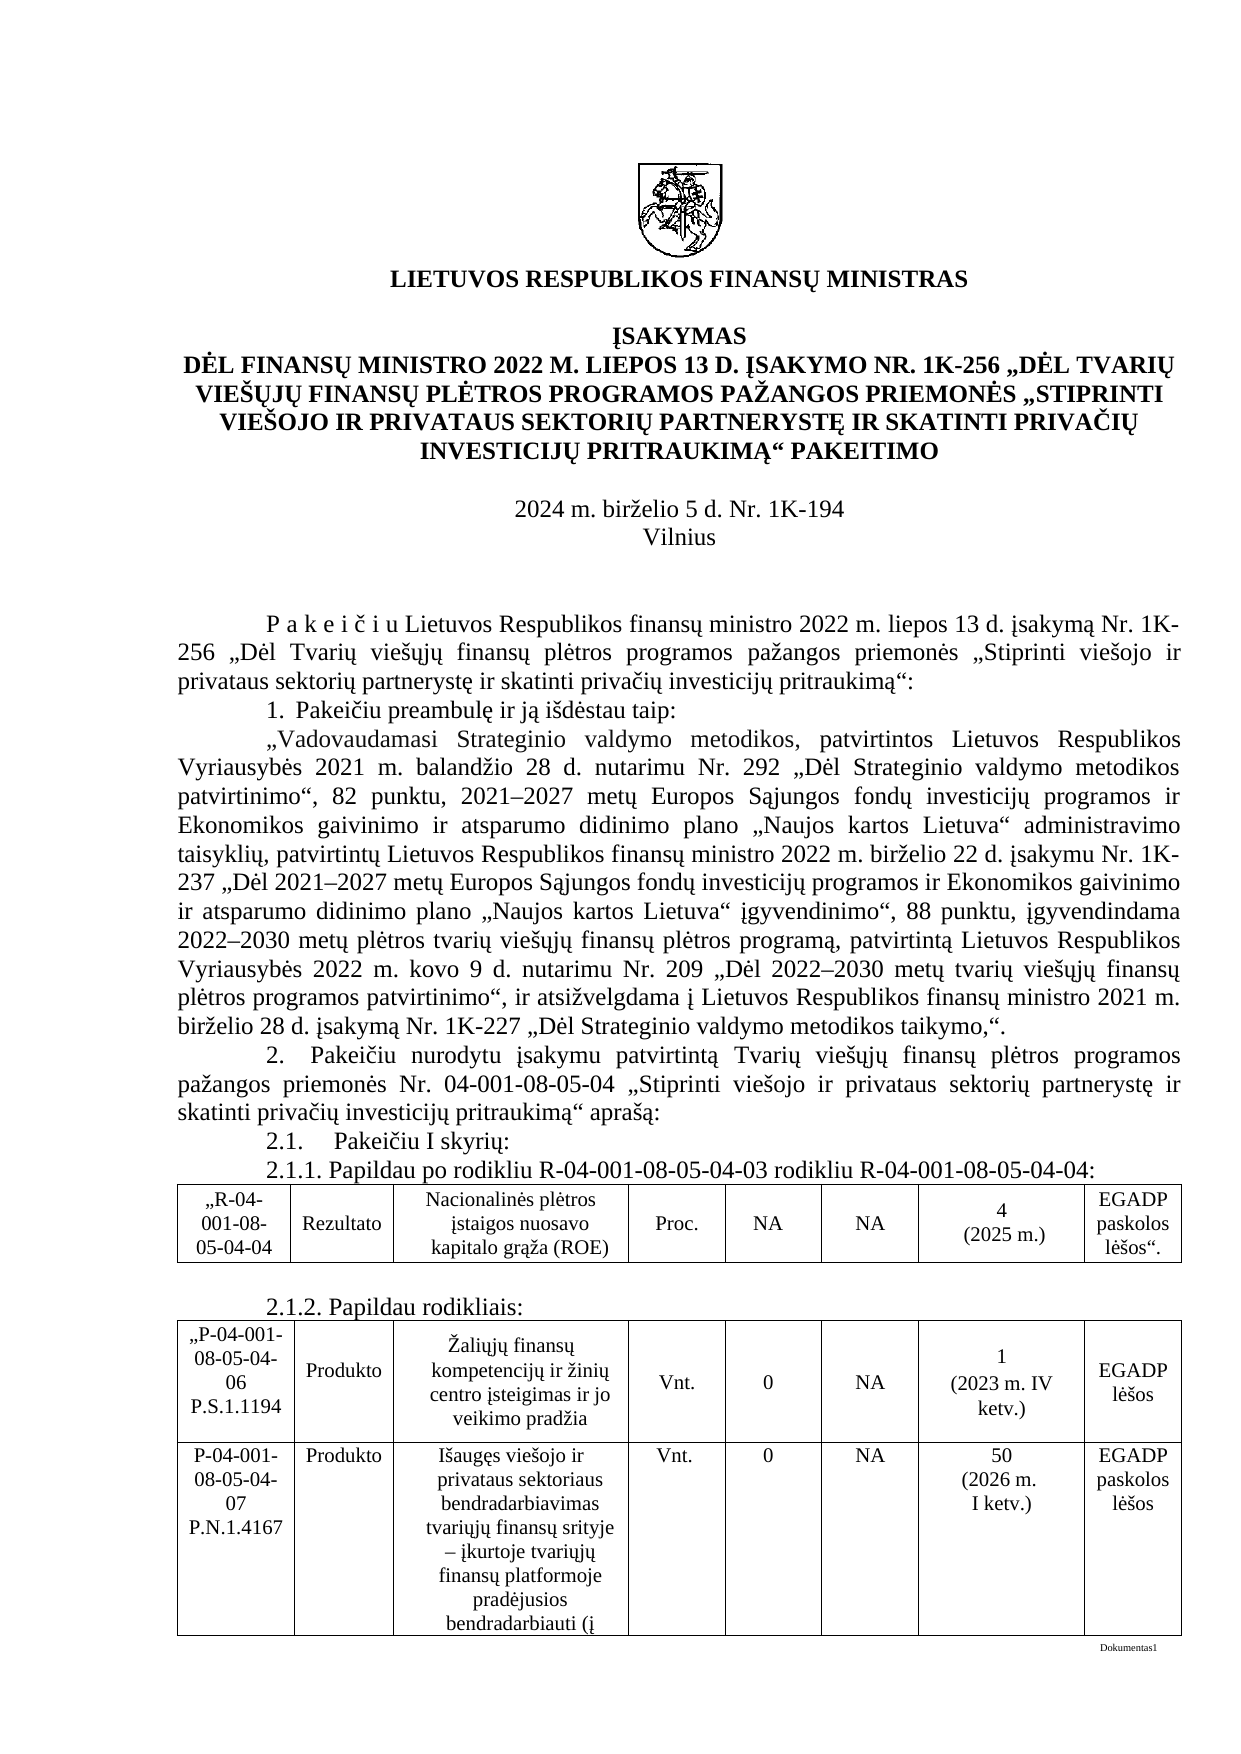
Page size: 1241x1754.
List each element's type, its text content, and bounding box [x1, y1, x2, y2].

table_header 1 (2023 m. IV ketv.) [919, 1321, 1084, 1442]
text P a k e i č i u Lietuvos Respublikos finansų ministro 2022 m. liepos 13 d. įsakymą Nr. 1K-256 „Dėl Tvarių viešųjų finansų plėtros programos pažangos priemonės „Stiprinti viešojo ir privataus sektorių partnerystę ir skatinti privačių investicijų pritraukimą“: [177, 609, 1181, 695]
text ĮSAKYMAS [177, 321, 1181, 350]
text 2. Pakeičiu nurodytu įsakymu patvirtintą Tvarių viešųjų finansų plėtros programos pažangos priemonės Nr. 04-001-08-05-04 „Stiprinti viešojo ir privataus sektorių partnerystę ir skatinti privačių investicijų pritraukimą“ aprašą: [177, 1040, 1181, 1126]
table_header 0 [726, 1321, 821, 1442]
table_header Nacionalinės plėtros įstaigos nuosavo kapitalo grąža (ROE) [394, 1185, 628, 1262]
table_header NA [822, 1185, 918, 1262]
table_cell 0 [726, 1443, 821, 1635]
table_header Proc. [629, 1185, 725, 1262]
text DĖL FINANSŲ MINISTRO 2022 M. LIEPOS 13 D. ĮSAKYMO NR. 1K-256 „DĖL TVARIŲ VIEŠŲJŲ FINANSŲ PLĖTROS PROGRAMOS PAŽANGOS PRIEMONĖS „STIPRINTI VIEŠOJO IR PRIVATAUS SEKTORIŲ PARTNERYSTĘ IR SKATINTI PRIVAČIŲ INVESTICIJŲ PRITRAUKIMĄ“ PAKEITIMO [177, 350, 1181, 465]
table_header „P-04-001-08-05-04-06 P.S.1.1194 [178, 1321, 294, 1442]
table_cell P-04-001-08-05-04-07 P.N.1.4167 [178, 1443, 294, 1635]
text Vilnius [177, 522, 1181, 551]
table_cell EGADP paskolos lėšos [1085, 1443, 1181, 1635]
table_cell NA [822, 1443, 918, 1635]
table_header „R-04-001-08-05-04-04 [178, 1185, 290, 1262]
table_header Žaliųjų finansų kompetencijų ir žinių centro įsteigimas ir jo veikimo pradžia [394, 1321, 628, 1442]
table_cell Išaugęs viešojo ir privataus sektoriaus bendradarbiavimas tvariųjų finansų srityje – įkurtoje tvariųjų finansų platformoje pradėjusios bendradarbiauti (į [394, 1443, 628, 1635]
text 2.1.1. Papildau po rodikliu R-04-001-08-05-04-03 rodikliu R-04-001-08-05-04-04: [177, 1155, 1181, 1184]
table_cell Produkto [295, 1443, 393, 1635]
text 2.1.2. Papildau rodikliais: [177, 1292, 1181, 1320]
text 1. Pakeičiu preambulę ir ją išdėstau taip: [177, 695, 1181, 724]
table_header NA [822, 1321, 918, 1442]
table_header EGADP lėšos [1085, 1321, 1181, 1442]
table_cell 50 (2026 m. I ketv.) [919, 1443, 1084, 1635]
table_header Rezultato [291, 1185, 393, 1262]
table_header Vnt. [629, 1321, 725, 1442]
table_header NA [726, 1185, 821, 1262]
table_header EGADP paskolos lėšos“. [1085, 1185, 1181, 1262]
text 2.1. Pakeičiu I skyrių: [177, 1126, 1181, 1155]
text „Vadovaudamasi Strateginio valdymo metodikos, patvirtintos Lietuvos Respublikos Vyriausybės 2021 m. balandžio 28 d. nutarimu Nr. 292 „Dėl Strateginio valdymo metodikos patvirtinimo“, 82 punktu, 2021–2027 metų Europos Sąjungos fondų investicijų programos ir Ekonomikos gaivinimo ir atsparumo didinimo plano „Naujos kartos Lietuva“ administravimo taisyklių, patvirtintų Lietuvos Respublikos finansų ministro 2022 m. birželio 22 d. įsakymu Nr. 1K-237 „Dėl 2021–2027 metų Europos Sąjungos fondų investicijų programos ir Ekonomikos gaivinimo ir atsparumo didinimo plano „Naujos kartos Lietuva“ įgyvendinimo“, 88 punktu, įgyvendindama 2022–2030 metų plėtros tvarių viešųjų finansų plėtros programą, patvirtintą Lietuvos Respublikos Vyriausybės 2022 m. kovo 9 d. nutarimu Nr. 209 „Dėl 2022–2030 metų tvarių viešųjų finansų plėtros programos patvirtinimo“, ir atsižvelgdama į Lietuvos Respublikos finansų ministro 2021 m. birželio 28 d. įsakymą Nr. 1K-227 „Dėl Strateginio valdymo metodikos taikymo,“. [177, 724, 1181, 1040]
text LIETUVOS RESPUBLIKOS FINANSŲ MINISTRAS [177, 264, 1181, 292]
table_header Produkto [295, 1321, 393, 1442]
table_cell Vnt. [629, 1443, 725, 1635]
table_header 4 (2025 m.) [919, 1185, 1084, 1262]
text 2024 m. birželio 5 d. Nr. 1K-194 [177, 494, 1181, 522]
